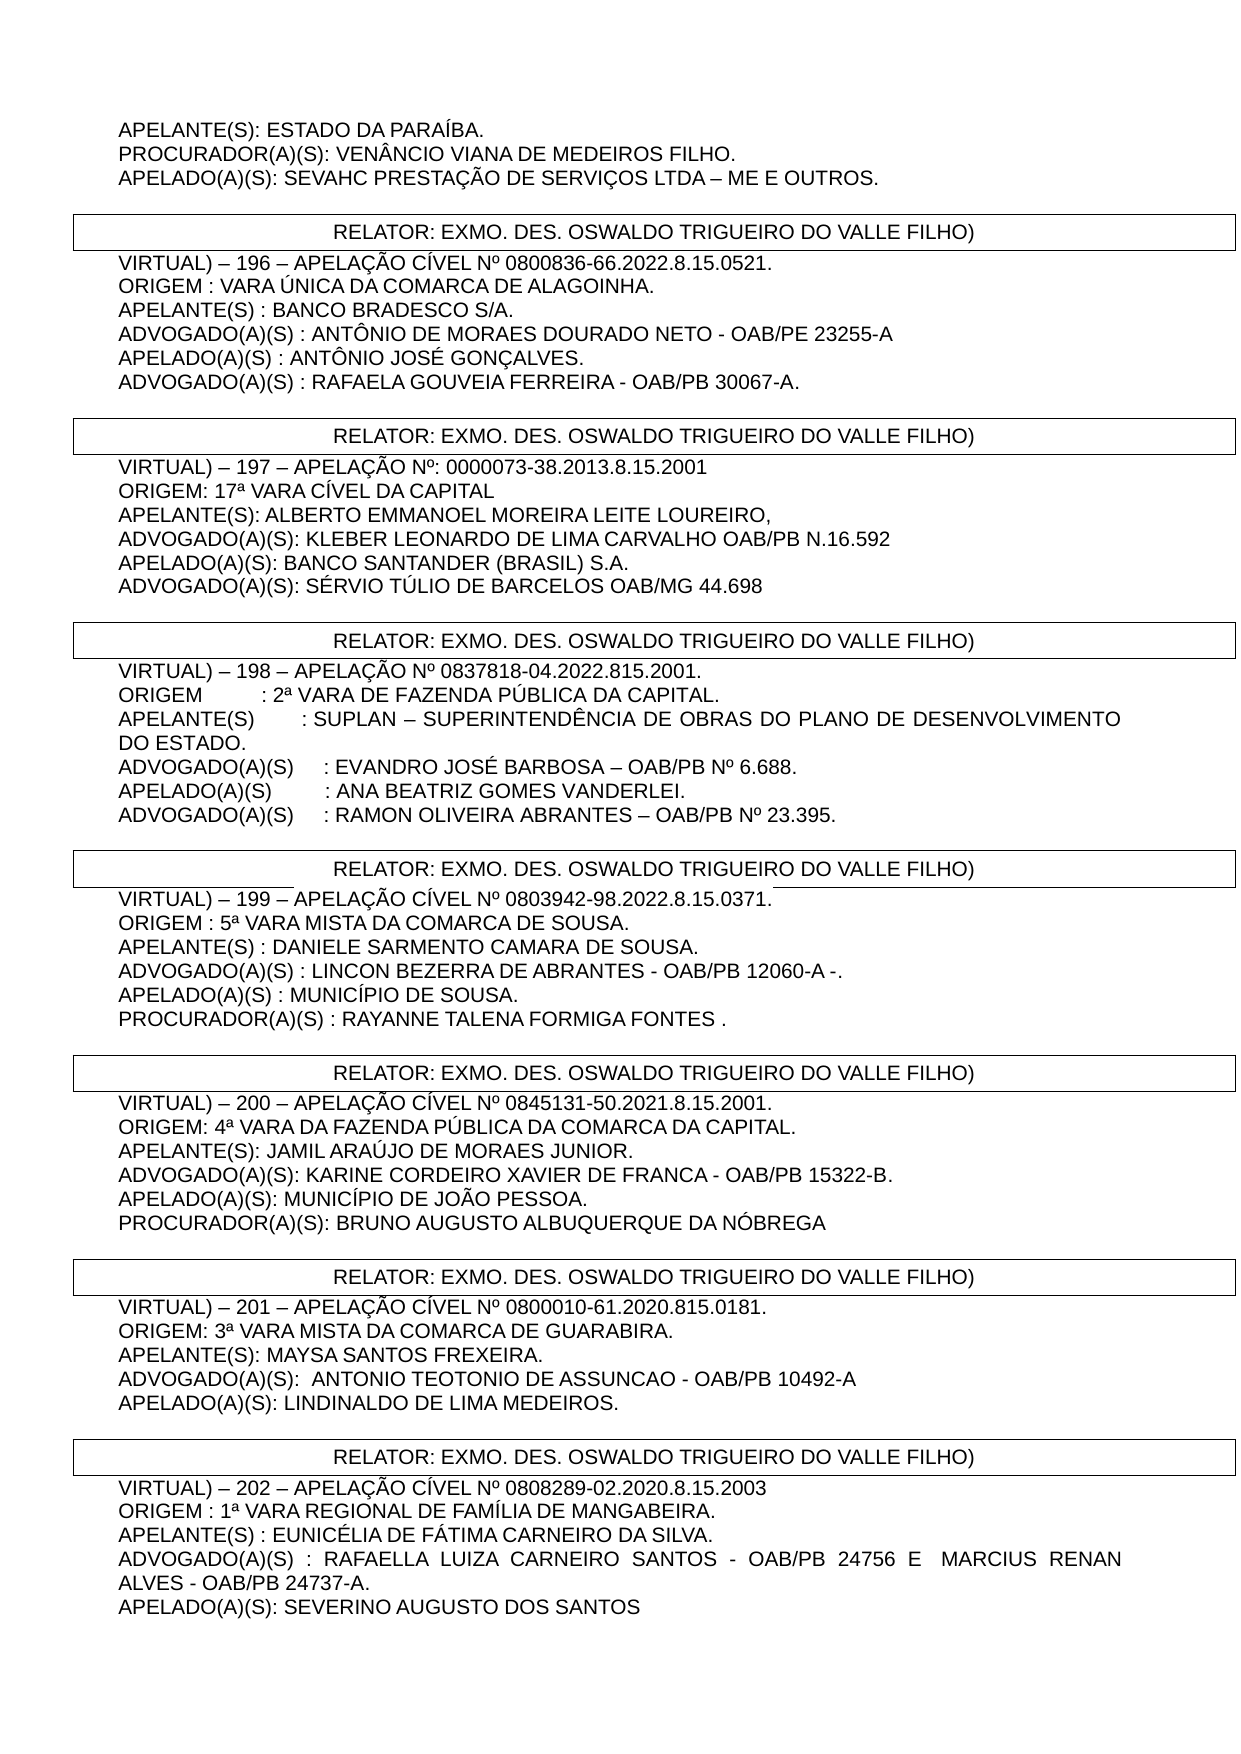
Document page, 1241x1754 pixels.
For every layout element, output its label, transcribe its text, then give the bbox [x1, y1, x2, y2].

text VIRTUAL) – 201 – APELAÇÃO CÍVEL Nº 0800010-61.2020.815.0181. [118, 1296, 1122, 1319]
text ADVOGADO(A)(S) : RAMON OLIVEIRA ABRANTES – OAB/PB Nº 23.395. [118, 802, 1122, 826]
text APELANTE(S) : BANCO BRADESCO S/A. [118, 298, 1122, 322]
text ORIGEM: 3ª VARA MISTA DA COMARCA DE GUARABIRA. [118, 1319, 1122, 1343]
text APELADO(A)(S): LINDINALDO DE LIMA MEDEIROS. [118, 1391, 1122, 1415]
text APELADO(A)(S): BANCO SANTANDER (BRASIL) S.A. [118, 550, 1122, 574]
text APELANTE(S) : SUPLAN – SUPERINTENDÊNCIA DE OBRAS DO PLANO DE DESENVOLVIMENTO DO ESTADO. [118, 707, 1122, 754]
text ORIGEM : 5ª VARA MISTA DA COMARCA DE SOUSA. [118, 911, 1122, 935]
text APELADO(A)(S) : MUNICÍPIO DE SOUSA. [118, 983, 1122, 1007]
text VIRTUAL) – 198 – APELAÇÃO Nº 0837818-04.2022.815.2001. [118, 659, 1122, 683]
text VIRTUAL) – 199 – APELAÇÃO CÍVEL Nº 0803942-98.2022.8.15.0371. [118, 888, 1122, 911]
text APELANTE(S): ALBERTO EMMANOEL MOREIRA LEITE LOUREIRO, [118, 502, 1122, 526]
table_header RELATOR: EXMO. DES. OSWALDO TRIGUEIRO DO VALLE FILHO) [74, 1260, 1235, 1295]
text PROCURADOR(A)(S) : RAYANNE TALENA FORMIGA FONTES . [118, 1007, 1122, 1031]
table_header RELATOR: EXMO. DES. OSWALDO TRIGUEIRO DO VALLE FILHO) [74, 623, 1235, 658]
text ADVOGADO(A)(S) : LINCON BEZERRA DE ABRANTES - OAB/PB 12060-A -. [118, 959, 1122, 983]
text ADVOGADO(A)(S): SÉRVIO TÚLIO DE BARCELOS OAB/MG 44.698 [118, 574, 1122, 598]
text APELANTE(S): ESTADO DA PARAÍBA. [118, 118, 1122, 142]
text VIRTUAL) – 200 – APELAÇÃO CÍVEL Nº 0845131-50.2021.8.15.2001. [118, 1092, 1122, 1115]
text ORIGEM: 4ª VARA DA FAZENDA PÚBLICA DA COMARCA DA CAPITAL. [118, 1115, 1122, 1139]
text ORIGEM : VARA ÚNICA DA COMARCA DE ALAGOINHA. [118, 274, 1122, 298]
text ADVOGADO(A)(S) : EVANDRO JOSÉ BARBOSA – OAB/PB Nº 6.688. [118, 754, 1122, 778]
text APELADO(A)(S) : ANTÔNIO JOSÉ GONÇALVES. [118, 346, 1122, 370]
text APELADO(A)(S): SEVERINO AUGUSTO DOS SANTOS [118, 1595, 1122, 1619]
table_header RELATOR: EXMO. DES. OSWALDO TRIGUEIRO DO VALLE FILHO) [74, 1056, 1235, 1091]
text ORIGEM: 17ª VARA CÍVEL DA CAPITAL [118, 478, 1122, 502]
text APELANTE(S): JAMIL ARAÚJO DE MORAES JUNIOR. [118, 1139, 1122, 1163]
text ADVOGADO(A)(S) : RAFAELLA LUIZA CARNEIRO SANTOS - OAB/PB 24756 E MARCIUS RENAN ALVES - OAB/PB 24737-A. [118, 1547, 1122, 1595]
text ADVOGADO(A)(S): KARINE CORDEIRO XAVIER DE FRANCA - OAB/PB 15322-B. [118, 1163, 1122, 1187]
text VIRTUAL) – 196 – APELAÇÃO CÍVEL Nº 0800836-66.2022.8.15.0521. [118, 251, 1122, 274]
text ADVOGADO(A)(S) : ANTÔNIO DE MORAES DOURADO NETO - OAB/PE 23255-A [118, 322, 1122, 346]
text VIRTUAL) – 202 – APELAÇÃO CÍVEL Nº 0808289-02.2020.8.15.2003 [118, 1476, 1122, 1499]
text APELADO(A)(S): MUNICÍPIO DE JOÃO PESSOA. [118, 1187, 1122, 1211]
text APELANTE(S): MAYSA SANTOS FREXEIRA. [118, 1343, 1122, 1367]
text PROCURADOR(A)(S): BRUNO AUGUSTO ALBUQUERQUE DA NÓBREGA [118, 1211, 1122, 1235]
text ORIGEM : 2ª VARA DE FAZENDA PÚBLICA DA CAPITAL. [118, 683, 1122, 707]
table_header RELATOR: EXMO. DES. OSWALDO TRIGUEIRO DO VALLE FILHO) [74, 215, 1235, 250]
text ADVOGADO(A)(S): KLEBER LEONARDO DE LIMA CARVALHO OAB/PB N.16.592 [118, 526, 1122, 550]
text ORIGEM : 1ª VARA REGIONAL DE FAMÍLIA DE MANGABEIRA. [118, 1499, 1122, 1523]
text ADVOGADO(A)(S): ANTONIO TEOTONIO DE ASSUNCAO - OAB/PB 10492-A [118, 1367, 1122, 1391]
text APELADO(A)(S): SEVAHC PRESTAÇÃO DE SERVIÇOS LTDA – ME E OUTROS. [118, 166, 1122, 190]
text APELANTE(S) : EUNICÉLIA DE FÁTIMA CARNEIRO DA SILVA. [118, 1523, 1122, 1547]
table_header RELATOR: EXMO. DES. OSWALDO TRIGUEIRO DO VALLE FILHO) [74, 1440, 1235, 1475]
text APELADO(A)(S) : ANA BEATRIZ GOMES VANDERLEI. [118, 778, 1122, 802]
text APELANTE(S) : DANIELE SARMENTO CAMARA DE SOUSA. [118, 935, 1122, 959]
table_header RELATOR: EXMO. DES. OSWALDO TRIGUEIRO DO VALLE FILHO) [74, 419, 1235, 454]
table_header RELATOR: EXMO. DES. OSWALDO TRIGUEIRO DO VALLE FILHO) [74, 851, 1235, 886]
text ADVOGADO(A)(S) : RAFAELA GOUVEIA FERREIRA - OAB/PB 30067-A. [118, 370, 1122, 394]
text VIRTUAL) – 197 – APELAÇÃO Nº: 0000073-38.2013.8.15.2001 [118, 455, 1122, 478]
text PROCURADOR(A)(S): VENÂNCIO VIANA DE MEDEIROS FILHO. [118, 142, 1122, 166]
